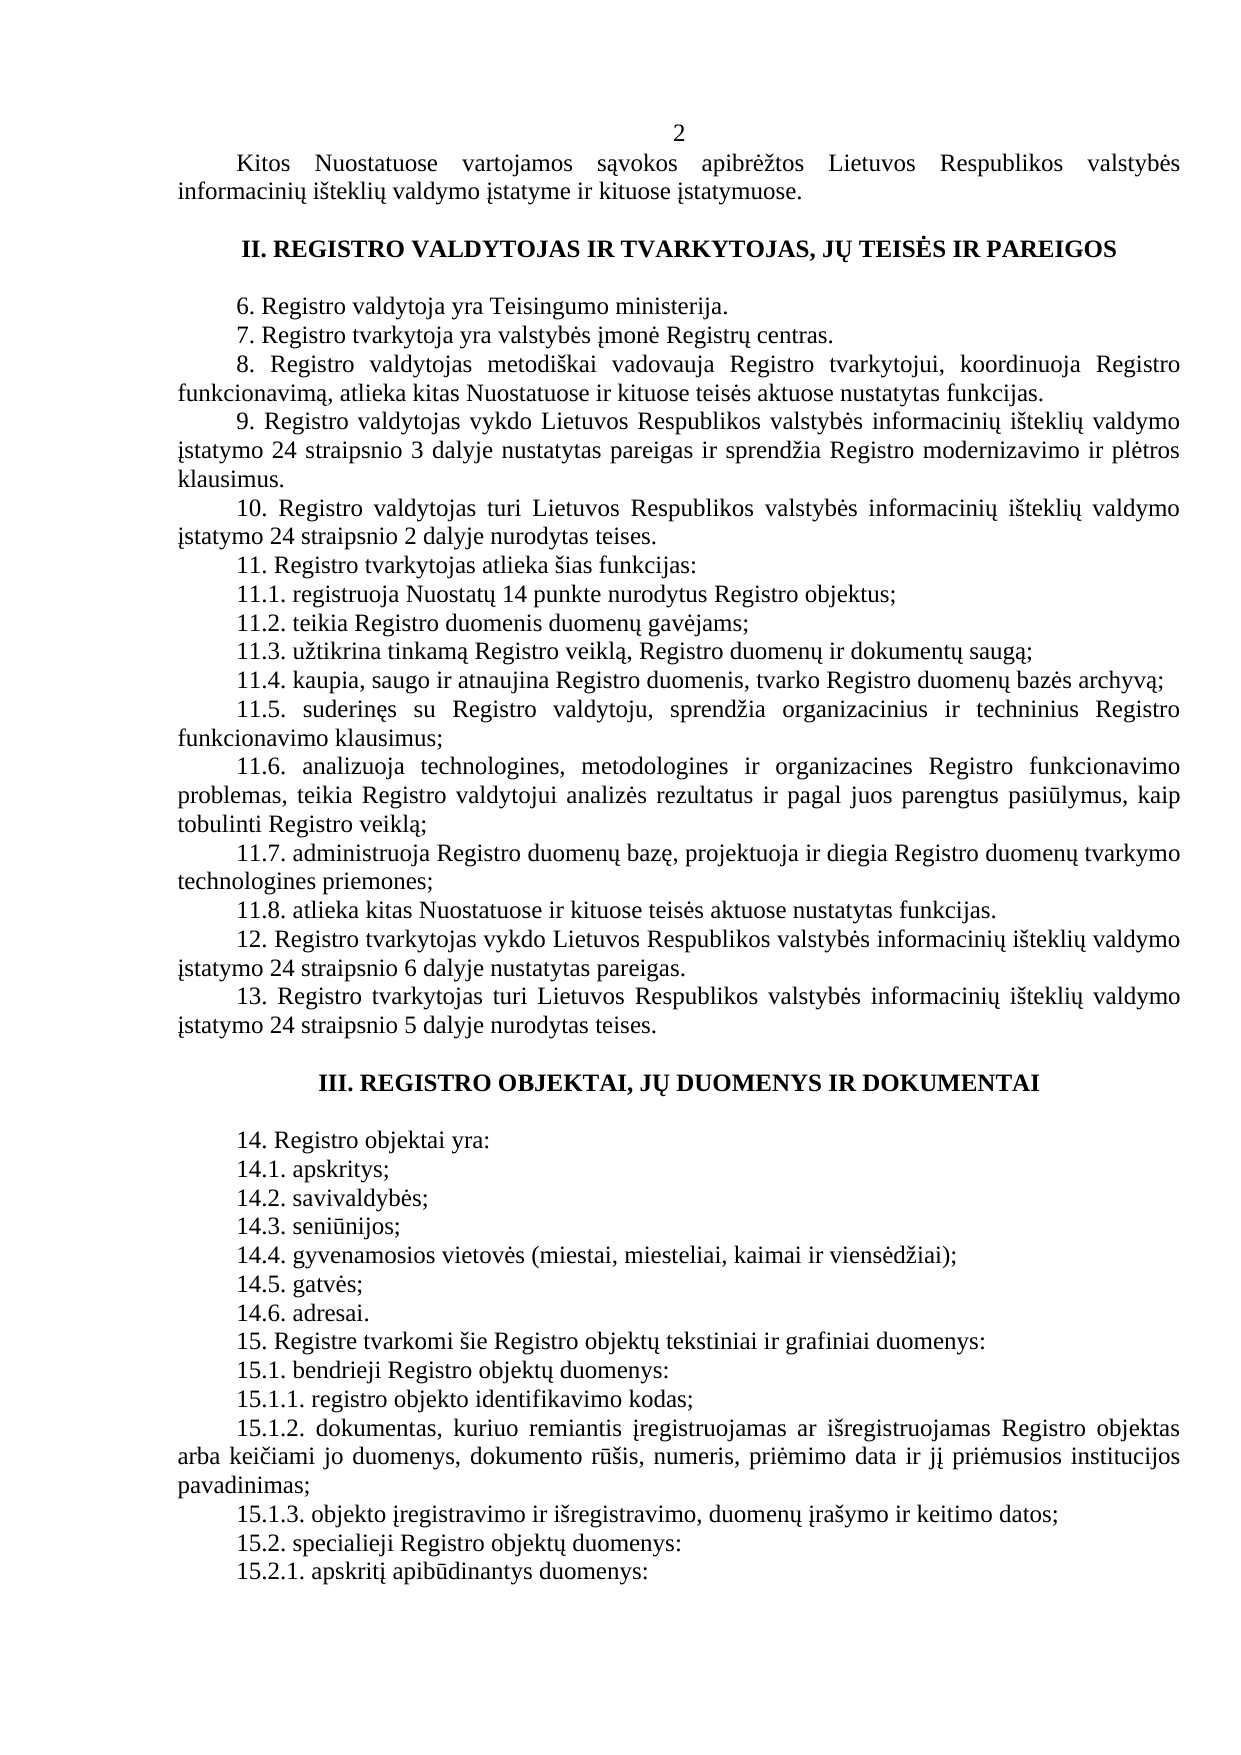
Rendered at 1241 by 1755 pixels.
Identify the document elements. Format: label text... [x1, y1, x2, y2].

text 13. Registro tvarkytojas turi Lietuvos Respublikos valstybės informacinių išteklių valdymo įstatymo 24 straipsnio 5 dalyje nurodytas teises. [177, 981, 1181, 1039]
text 14. Registro objektai yra: [177, 1125, 1181, 1154]
text II. REGISTRO VALDYTOJAS IR TVARKYTOJAS, JŲ TEISĖS IR PAREIGOS [177, 234, 1181, 263]
text 15.1.3. objekto įregistravimo ir išregistravimo, duomenų įrašymo ir keitimo datos; [177, 1499, 1181, 1528]
text 15.1. bendrieji Registro objektų duomenys: [177, 1355, 1181, 1384]
text 10. Registro valdytojas turi Lietuvos Respublikos valstybės informacinių išteklių valdymo įstatymo 24 straipsnio 2 dalyje nurodytas teises. [177, 493, 1181, 550]
text 12. Registro tvarkytojas vykdo Lietuvos Respublikos valstybės informacinių išteklių valdymo įstatymo 24 straipsnio 6 dalyje nustatytas pareigas. [177, 924, 1181, 981]
text 11.7. administruoja Registro duomenų bazę, projektuoja ir diegia Registro duomenų tvarkymo technologines priemones; [177, 838, 1181, 895]
text 15.2. specialieji Registro objektų duomenys: [177, 1528, 1181, 1556]
text 11.8. atlieka kitas Nuostatuose ir kituose teisės aktuose nustatytas funkcijas. [177, 895, 1181, 924]
text 14.1. apskritys; [177, 1154, 1181, 1183]
text 15. Registre tvarkomi šie Registro objektų tekstiniai ir grafiniai duomenys: [177, 1326, 1181, 1355]
text 11. Registro tvarkytojas atlieka šias funkcijas: [177, 550, 1181, 579]
text 14.3. seniūnijos; [177, 1211, 1181, 1240]
text 15.1.2. dokumentas, kuriuo remiantis įregistruojamas ar išregistruojamas Registro objektas arba keičiami jo duomenys, dokumento rūšis, numeris, priėmimo data ir jį priėmusios institucijos pavadinimas; [177, 1413, 1181, 1499]
text 11.5. suderinęs su Registro valdytoju, sprendžia organizacinius ir techninius Registro funkcionavimo klausimus; [177, 694, 1181, 751]
text III. REGISTRO OBJEKTAI, JŲ DUOMENYS IR DOKUMENTAI [177, 1068, 1181, 1096]
text Kitos Nuostatuose vartojamos sąvokos apibrėžtos Lietuvos Respublikos valstybės informacinių išteklių valdymo įstatyme ir kituose įstatymuose. [177, 148, 1181, 205]
text 11.4. kaupia, saugo ir atnaujina Registro duomenis, tvarko Registro duomenų bazės archyvą; [177, 665, 1181, 694]
text 8. Registro valdytojas metodiškai vadovauja Registro tvarkytojui, koordinuoja Registro funkcionavimą, atlieka kitas Nuostatuose ir kituose teisės aktuose nustatytas funkcijas. [177, 349, 1181, 406]
text 15.2.1. apskritį apibūdinantys duomenys: [177, 1556, 1181, 1585]
text 9. Registro valdytojas vykdo Lietuvos Respublikos valstybės informacinių išteklių valdymo įstatymo 24 straipsnio 3 dalyje nustatytas pareigas ir sprendžia Registro modernizavimo ir plėtros klausimus. [177, 406, 1181, 493]
text 7. Registro tvarkytoja yra valstybės įmonė Registrų centras. [177, 320, 1181, 349]
text 14.2. savivaldybės; [177, 1183, 1181, 1211]
text 11.3. užtikrina tinkamą Registro veiklą, Registro duomenų ir dokumentų saugą; [177, 636, 1181, 665]
text 14.6. adresai. [177, 1298, 1181, 1326]
text 15.1.1. registro objekto identifikavimo kodas; [177, 1384, 1181, 1413]
text 6. Registro valdytoja yra Teisingumo ministerija. [177, 291, 1181, 320]
text 11.6. analizuoja technologines, metodologines ir organizacines Registro funkcionavimo problemas, teikia Registro valdytojui analizės rezultatus ir pagal juos parengtus pasiūlymus, kaip tobulinti Registro veiklą; [177, 751, 1181, 838]
text 11.2. teikia Registro duomenis duomenų gavėjams; [177, 608, 1181, 636]
text 14.4. gyvenamosios vietovės (miestai, miesteliai, kaimai ir viensėdžiai); [177, 1240, 1181, 1269]
text 14.5. gatvės; [177, 1269, 1181, 1298]
text 11.1. registruoja Nuostatų 14 punkte nurodytus Registro objektus; [177, 579, 1181, 608]
